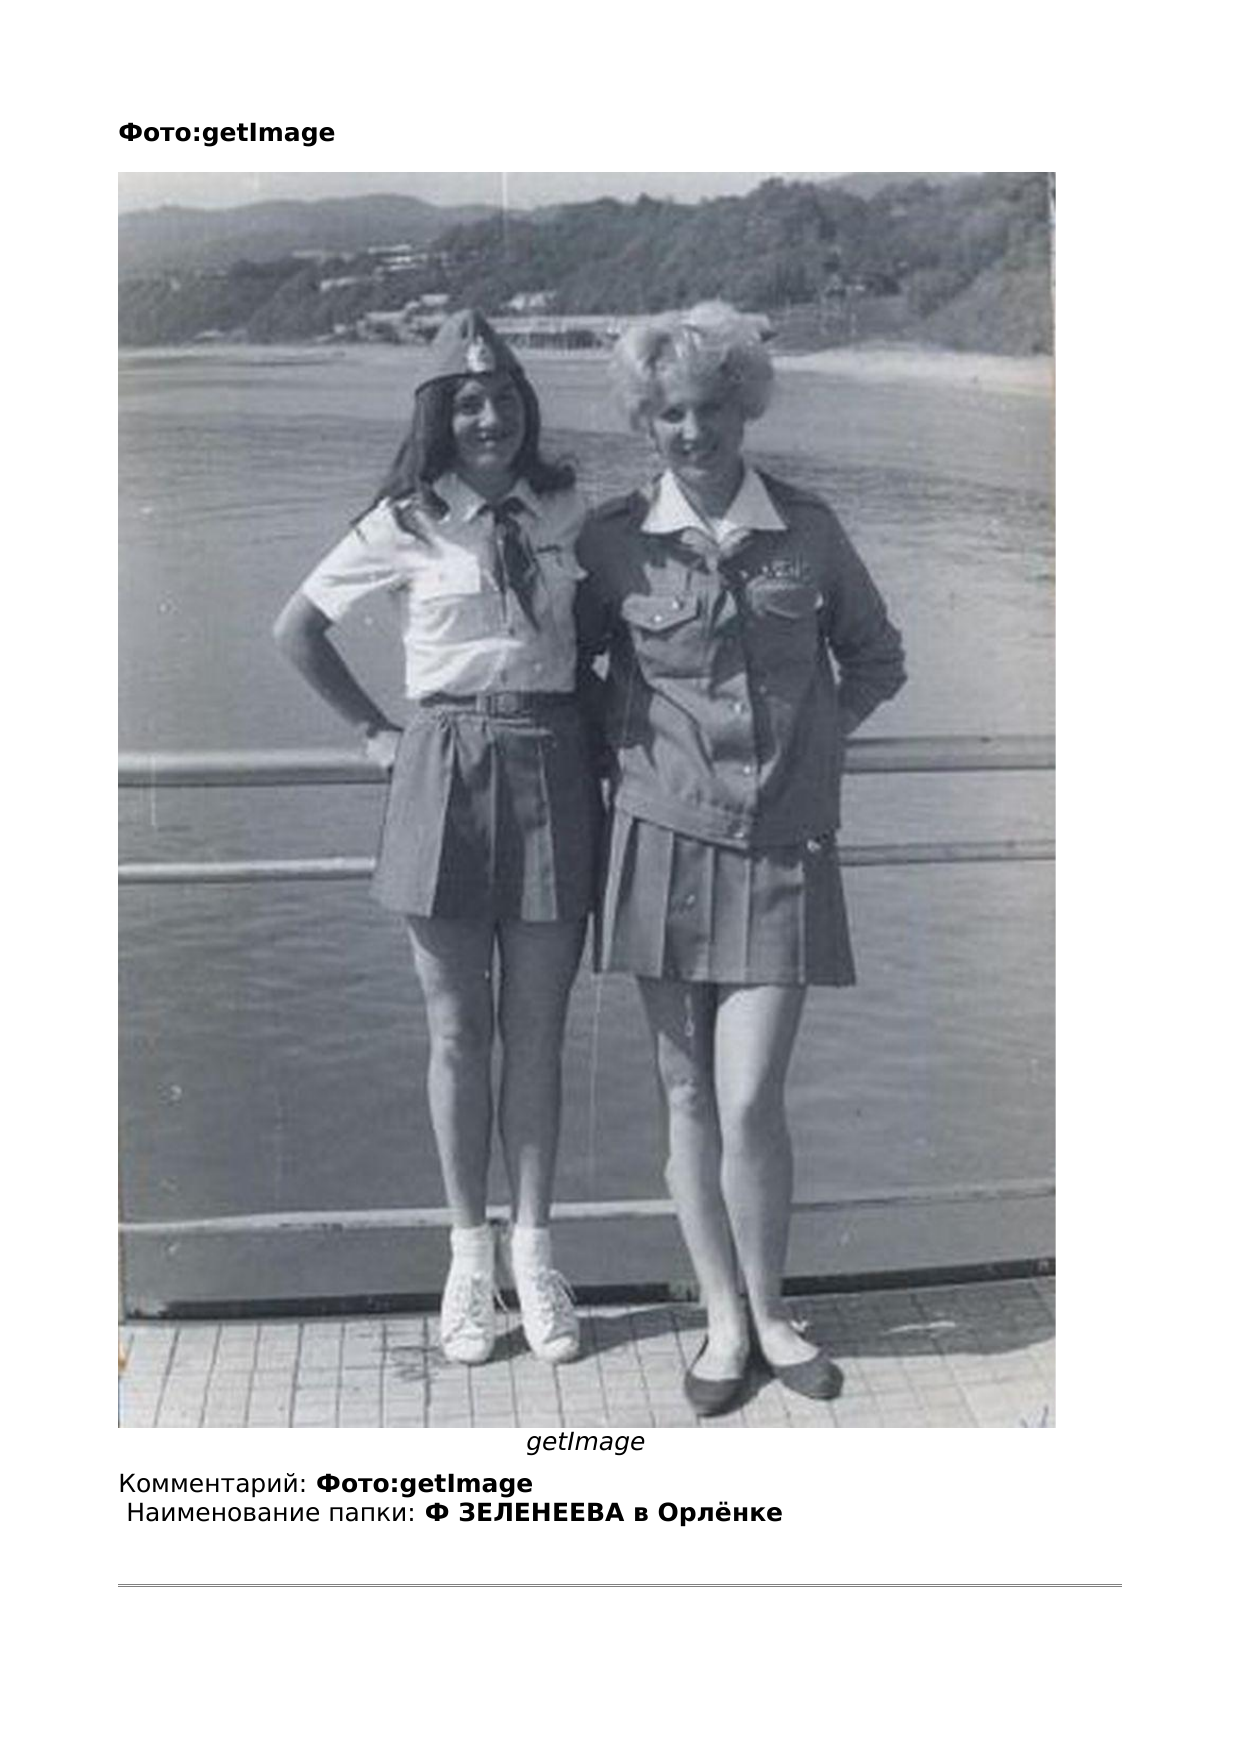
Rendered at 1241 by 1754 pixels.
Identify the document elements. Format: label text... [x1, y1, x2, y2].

subtitle Фото:getImage [118, 118, 1122, 147]
text Комментарий: Фото:getImage Наименование папки: Ф ЗЕЛЕНЕЕВА в Орлёнке [118, 1469, 1122, 1557]
picture [118, 172, 1056, 1428]
text getImage [118, 1428, 1056, 1457]
